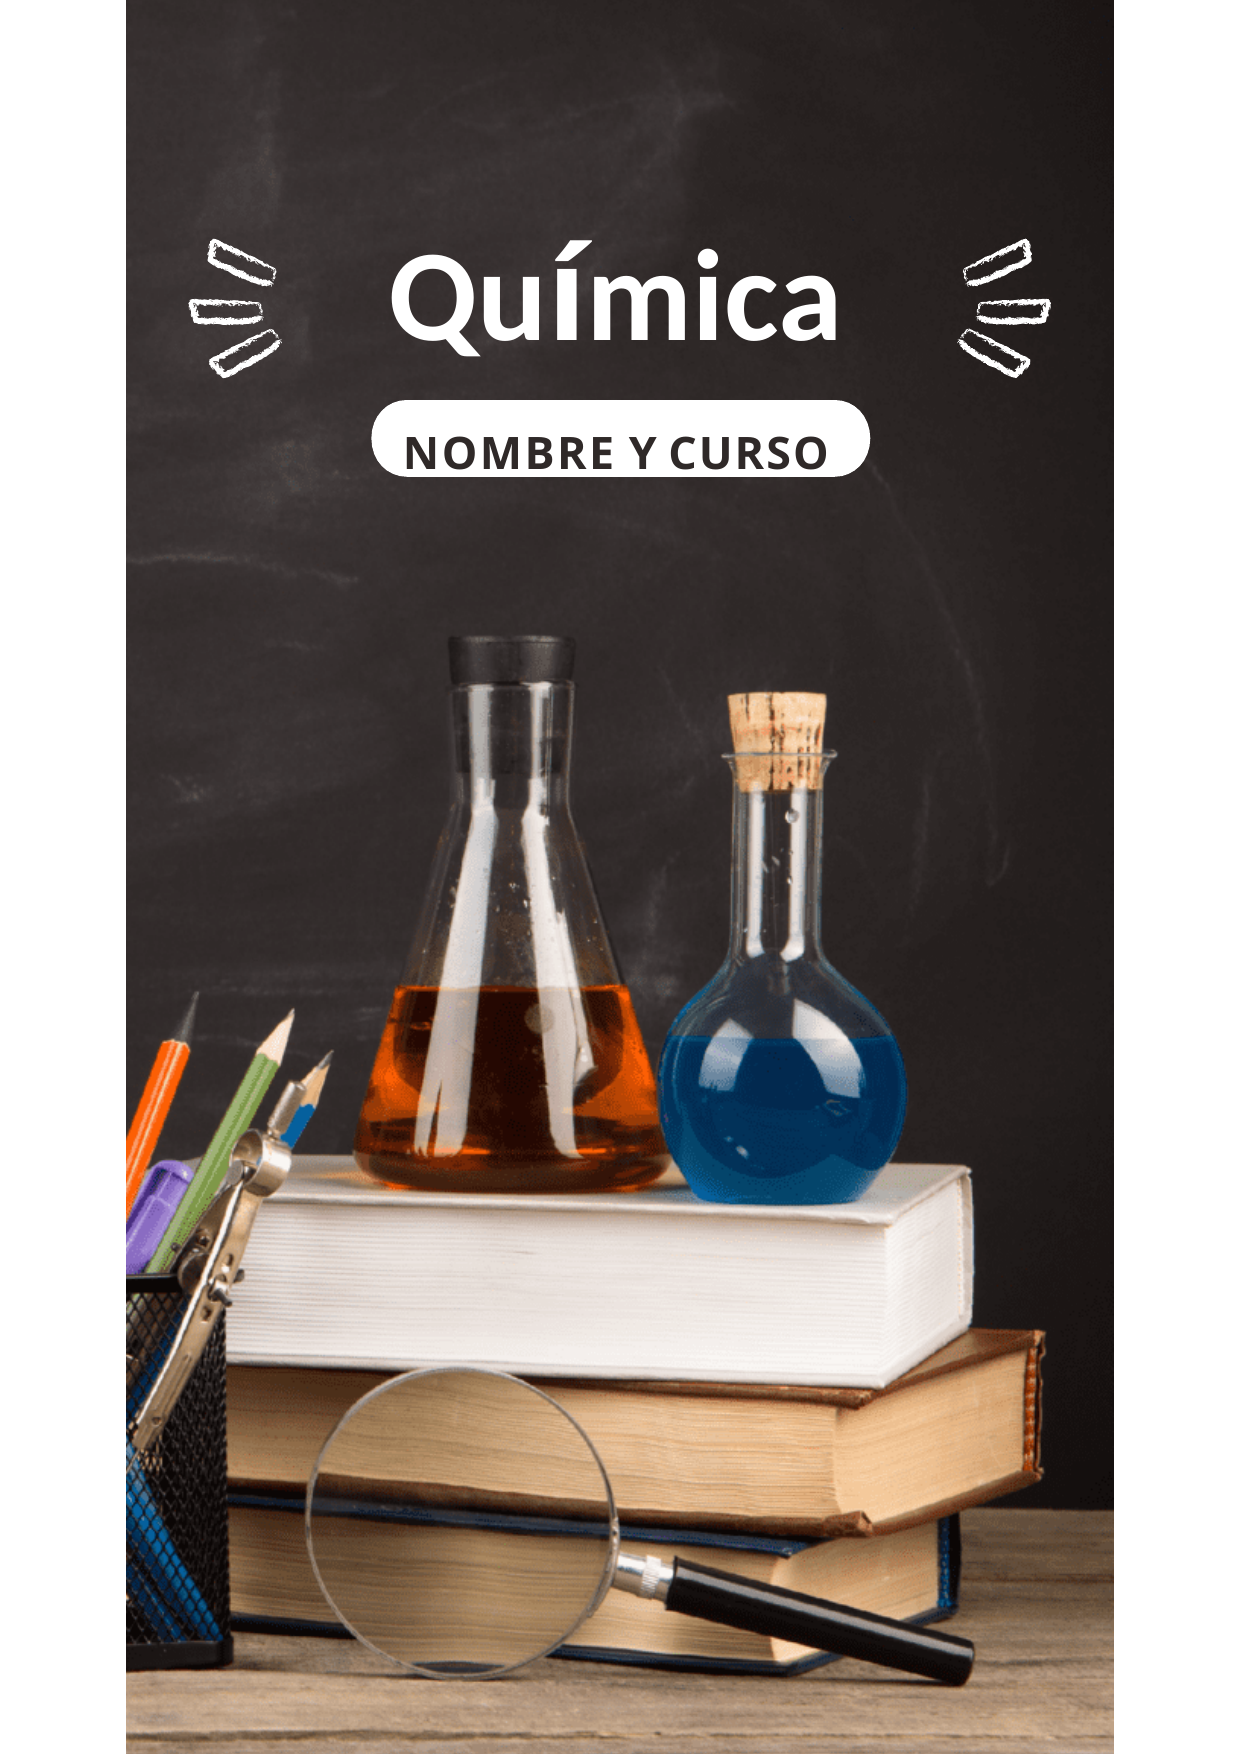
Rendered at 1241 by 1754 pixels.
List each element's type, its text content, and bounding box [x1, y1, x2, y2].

title Química [386, 202, 845, 379]
picture [126, 0, 1114, 1754]
text NOMBRE Y CURSO [386, 421, 845, 482]
